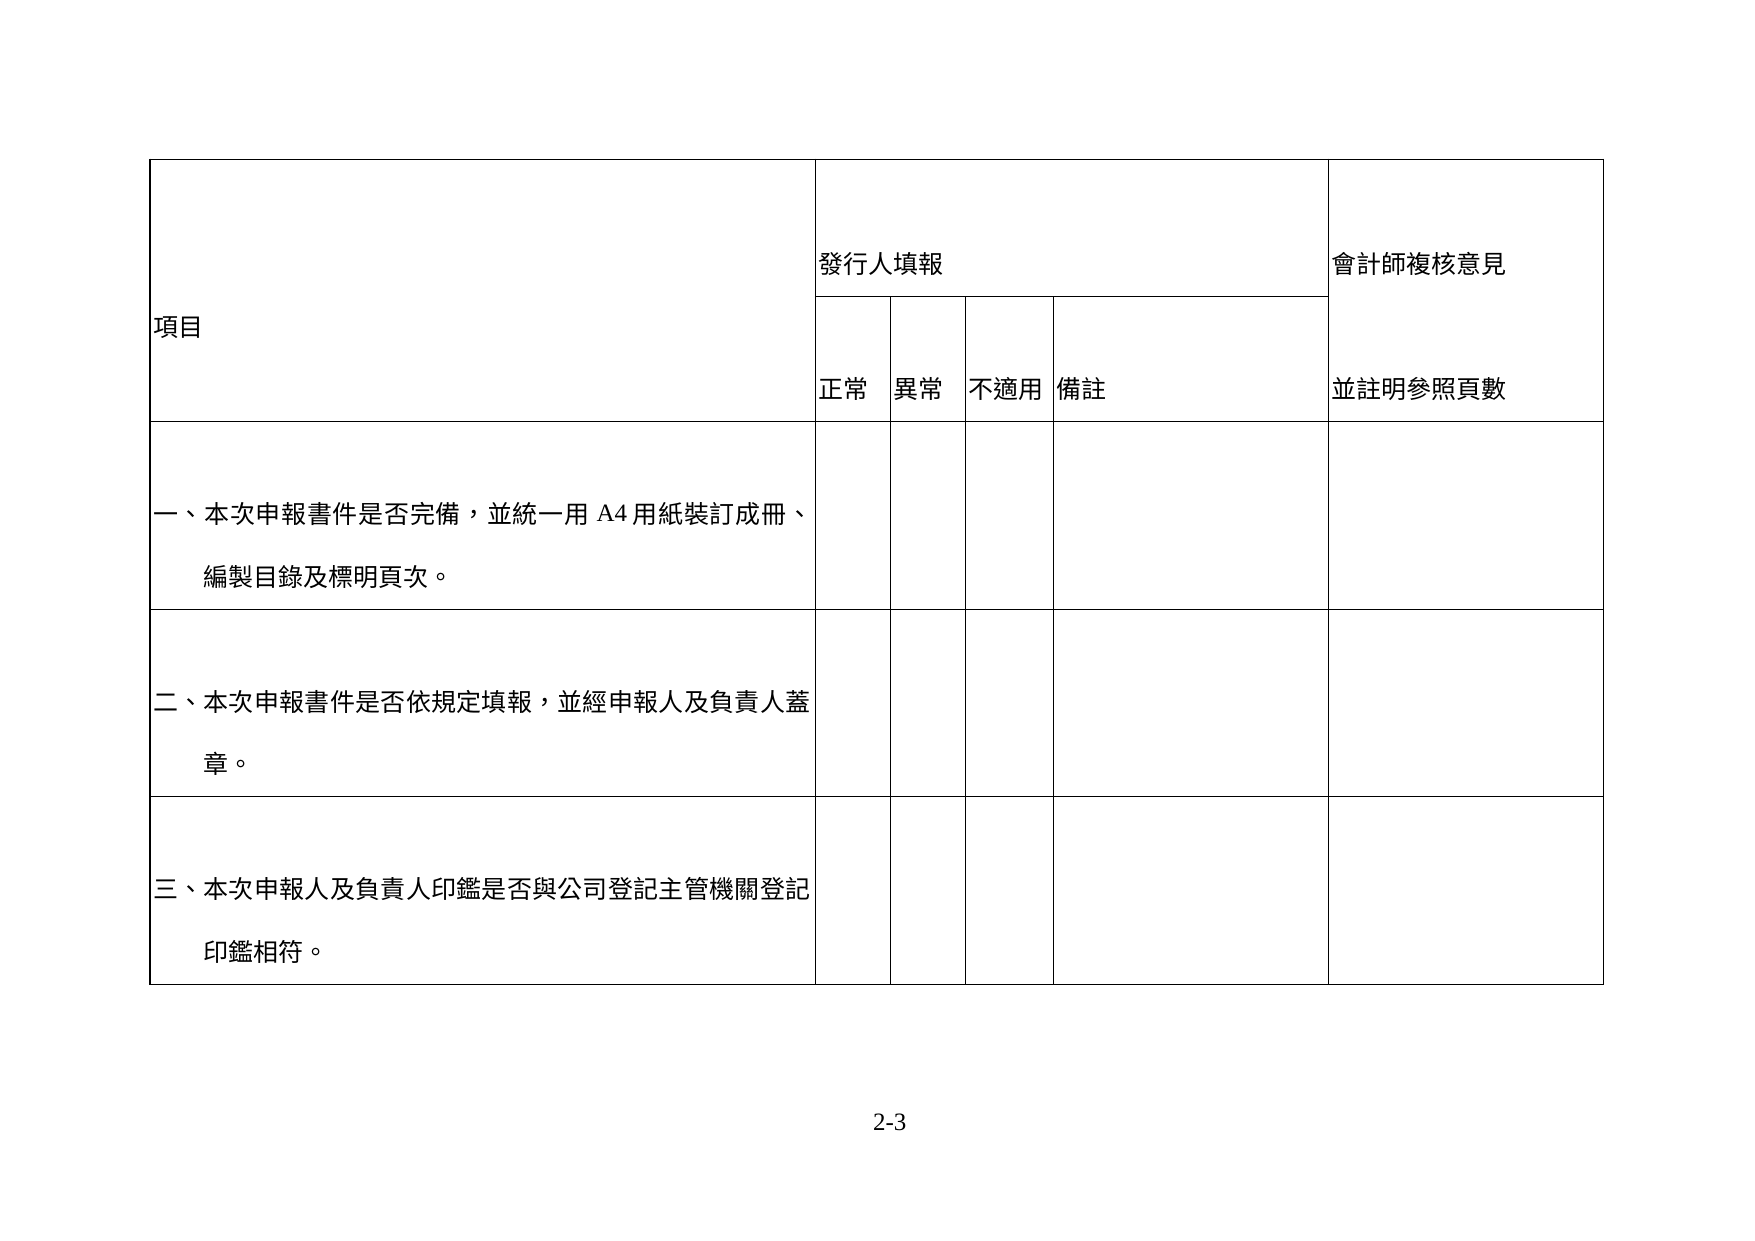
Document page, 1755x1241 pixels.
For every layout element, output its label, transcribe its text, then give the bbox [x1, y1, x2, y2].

table_cell [1329, 610, 1603, 796]
table_cell [1329, 422, 1603, 608]
table_cell [816, 797, 890, 983]
table_cell 二、本次申報書件是否依規定填報，並經申報人及負責人蓋章。 [151, 610, 815, 796]
table_cell [1054, 797, 1328, 983]
table_cell [1329, 797, 1603, 983]
table_cell [891, 610, 965, 796]
table_cell [891, 797, 965, 983]
table_cell 三、本次申報人及負責人印鑑是否與公司登記主管機關登記印鑑相符。 [151, 797, 815, 983]
table_cell [966, 422, 1053, 608]
table_cell 異常 [891, 297, 965, 421]
table_cell [966, 610, 1053, 796]
table_cell 一、本次申報書件是否完備，並統一用A4用紙裝訂成冊、編製目錄及標明頁次。 [151, 422, 815, 608]
table_header 項目 [151, 160, 815, 421]
table_cell 正常 [816, 297, 890, 421]
table_cell [1054, 610, 1328, 796]
table_cell [891, 422, 965, 608]
table_header 發行人填報 [816, 160, 1328, 296]
table_cell [816, 610, 890, 796]
table_cell 備註 [1054, 297, 1328, 421]
table_cell [816, 422, 890, 608]
table_header 會計師複核意見 並註明參照頁數 [1329, 160, 1603, 421]
table_cell 不適用 [966, 297, 1053, 421]
table_cell [966, 797, 1053, 983]
table_cell [1054, 422, 1328, 608]
